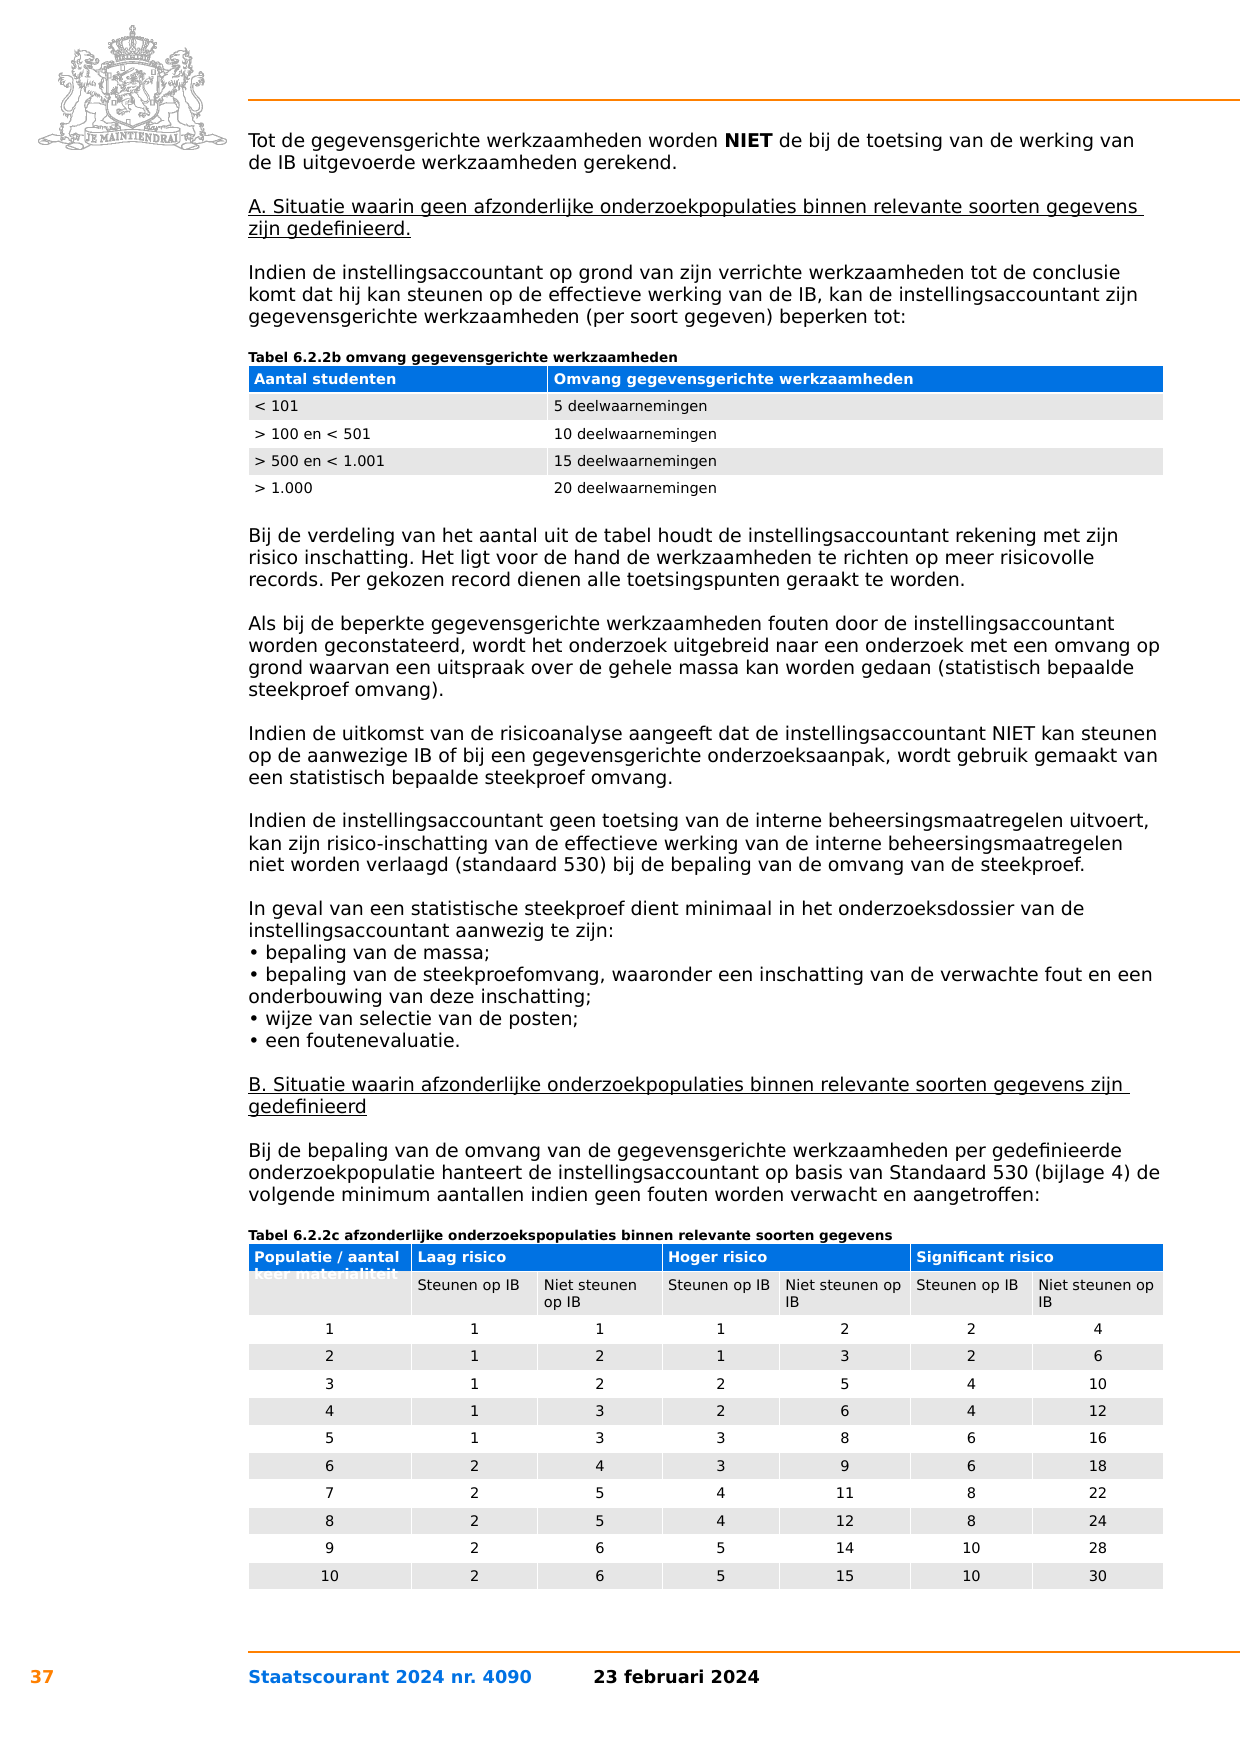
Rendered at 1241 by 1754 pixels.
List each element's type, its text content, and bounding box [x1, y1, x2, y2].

table_cell 2 [538, 1371, 662, 1397]
table_cell 5 [538, 1508, 662, 1534]
table_cell 6 [538, 1563, 662, 1589]
table_cell 3 [780, 1344, 910, 1370]
table_cell 1 [538, 1316, 662, 1342]
table_cell 1 [412, 1398, 537, 1425]
text Bij de verdeling van het aantal uit de tabel houdt de instellingsaccountant rekening met zijn risico inschatting. Het ligt voor de hand de werkzaamheden te richten op meer risicovolle records. Per gekozen record dienen alle toetsingspunten geraakt te worden. [248, 525, 1163, 591]
table_cell 5 [249, 1426, 411, 1452]
table_cell 4 [663, 1508, 779, 1534]
table_cell 3 [538, 1398, 662, 1425]
table_cell 15 [780, 1563, 910, 1589]
table_cell 2 [663, 1398, 779, 1425]
table_cell 22 [1033, 1481, 1163, 1507]
table_cell Laag risico [412, 1244, 662, 1271]
table_cell 5 deelwaarnemingen [548, 394, 1163, 420]
table_cell 4 [911, 1398, 1032, 1425]
table_cell 10 [1033, 1371, 1163, 1397]
table_cell 1 [249, 1316, 411, 1342]
text Indien de uitkomst van de risicoanalyse aangeeft dat de instellingsaccountant NIET kan steunen op de aanwezige IB of bij een gegevensgerichte onderzoeksaanpak, wordt gebruik gemaakt van een statistisch bepaalde steekproef omvang. [248, 723, 1163, 788]
table_cell 8 [249, 1508, 411, 1534]
table_cell Omvang gegevensgerichte werkzaamheden [548, 366, 1163, 392]
table_cell 3 [249, 1371, 411, 1397]
table_cell 8 [780, 1426, 910, 1452]
table_cell 10 [249, 1563, 411, 1589]
table_cell 6 [911, 1453, 1032, 1479]
table_cell 5 [663, 1535, 779, 1562]
subtitle A. Situatie waarin geen afzonderlijke onderzoekpopulaties binnen relevante soorten gegevens zijn gedefinieerd. [248, 196, 1163, 240]
table_cell 28 [1033, 1535, 1163, 1562]
table_cell 6 [780, 1398, 910, 1425]
table_cell 10 [911, 1563, 1032, 1589]
table_cell 2 [249, 1344, 411, 1370]
table_cell 2 [780, 1316, 910, 1342]
table_cell 16 [1033, 1426, 1163, 1452]
table_cell 8 [911, 1508, 1032, 1534]
table_cell 1 [412, 1426, 537, 1452]
table_cell 1 [412, 1371, 537, 1397]
table_cell 2 [412, 1508, 537, 1534]
table_cell 11 [780, 1481, 910, 1507]
table_cell 12 [1033, 1398, 1163, 1425]
table_cell > 500 en < 1.001 [249, 448, 547, 475]
table_cell 20 deelwaarnemingen [548, 476, 1163, 502]
text • bepaling van de steekproefomvang, waaronder een inschatting van de verwachte fout en een onderbouwing van deze inschatting; [248, 964, 1163, 1008]
table_cell 3 [538, 1426, 662, 1452]
text Indien de instellingsaccountant op grond van zijn verrichte werkzaamheden tot de conclusie komt dat hij kan steunen op de effectieve werking van de IB, kan de instellingsaccountant zijn gegevensgerichte werkzaamheden (per soort gegeven) beperken tot: [248, 262, 1163, 327]
table_cell 6 [911, 1426, 1032, 1452]
table_cell 8 [911, 1481, 1032, 1507]
table_cell 14 [780, 1535, 910, 1562]
table_cell Steunen op IB [412, 1272, 537, 1315]
text Als bij de beperkte gegevensgerichte werkzaamheden fouten door de instellingsaccountant worden geconstateerd, wordt het onderzoek uitgebreid naar een onderzoek met een omvang op grond waarvan een uitspraak over de gehele massa kan worden gedaan (statistisch bepaalde steekproef omvang). [248, 613, 1163, 701]
table_cell Significant risico [911, 1244, 1163, 1271]
subtitle B. Situatie waarin afzonderlijke onderzoekpopulaties binnen relevante soorten gegevens zijn gedefinieerd [248, 1074, 1163, 1118]
table_cell 30 [1033, 1563, 1163, 1589]
text In geval van een statistische steekproef dient minimaal in het onderzoeksdossier van de instellingsaccountant aanwezig te zijn: [248, 898, 1163, 942]
table_cell 5 [780, 1371, 910, 1397]
table_cell Niet steunen op IB [780, 1272, 910, 1315]
table_cell > 1.000 [249, 476, 547, 502]
table_cell 2 [412, 1481, 537, 1507]
table_cell 3 [663, 1426, 779, 1452]
table_header Tabel 6.2.2b omvang gegevensgerichte werkzaamheden [248, 349, 1163, 365]
table_cell 10 deelwaarnemingen [548, 421, 1163, 447]
table_cell 2 [412, 1563, 537, 1589]
table_cell 15 deelwaarnemingen [548, 448, 1163, 475]
table_cell 5 [663, 1563, 779, 1589]
table_cell Niet steunen op IB [538, 1272, 662, 1315]
picture [38, 25, 227, 150]
text Indien de instellingsaccountant geen toetsing van de interne beheersingsmaatregelen uitvoert, kan zijn risico-inschatting van de effectieve werking van de interne beheersingsmaatregelen niet worden verlaagd (standaard 530) bij de bepaling van de omvang van de steekproef. [248, 810, 1163, 876]
table_header Tabel 6.2.2c afzonderlijke onderzoekspopulaties binnen relevante soorten gegevens [248, 1228, 1163, 1243]
table_cell Aantal studenten [249, 366, 547, 392]
table_cell 1 [412, 1316, 537, 1342]
table_cell Hoger risico [663, 1244, 910, 1271]
table_cell 2 [911, 1316, 1032, 1342]
table_cell 9 [249, 1535, 411, 1562]
table_cell < 101 [249, 394, 547, 420]
table_cell 4 [911, 1371, 1032, 1397]
table_cell 7 [249, 1481, 411, 1507]
table_cell 10 [911, 1535, 1032, 1562]
text Tot de gegevensgerichte werkzaamheden worden NIET de bij de toetsing van de werking van de IB uitgevoerde werkzaamheden gerekend. [248, 130, 1163, 174]
table_cell 2 [663, 1371, 779, 1397]
table_cell 4 [663, 1481, 779, 1507]
table_cell Populatie / aantal keer materialiteit [249, 1244, 411, 1271]
table_cell 24 [1033, 1508, 1163, 1534]
table_cell 18 [1033, 1453, 1163, 1479]
table_cell 4 [1033, 1316, 1163, 1342]
text • wijze van selectie van de posten; [248, 1008, 1163, 1030]
table_cell Steunen op IB [663, 1272, 779, 1315]
table_cell 2 [911, 1344, 1032, 1370]
table_cell 4 [538, 1453, 662, 1479]
table_cell 6 [538, 1535, 662, 1562]
table_cell Niet steunen op IB [1033, 1272, 1163, 1315]
table_cell 2 [412, 1453, 537, 1479]
table_cell 1 [663, 1316, 779, 1342]
table_cell 2 [538, 1344, 662, 1370]
table_cell 6 [249, 1453, 411, 1479]
table_cell 6 [1033, 1344, 1163, 1370]
table_cell 4 [249, 1398, 411, 1425]
text • bepaling van de massa; [248, 942, 1163, 964]
table_cell Steunen op IB [911, 1272, 1032, 1315]
table_cell 9 [780, 1453, 910, 1479]
table_cell 1 [663, 1344, 779, 1370]
table_cell 3 [663, 1453, 779, 1479]
table_cell 12 [780, 1508, 910, 1534]
text Bij de bepaling van de omvang van de gegevensgerichte werkzaamheden per gedefinieerde onderzoekpopulatie hanteert de instellingsaccountant op basis van Standaard 530 (bijlage 4) de volgende minimum aantallen indien geen fouten worden verwacht en aangetroffen: [248, 1140, 1163, 1206]
text • een foutenevaluatie. [248, 1030, 1163, 1052]
table_cell 1 [412, 1344, 537, 1370]
table_cell > 100 en < 501 [249, 421, 547, 447]
table_cell 2 [412, 1535, 537, 1562]
table_cell 5 [538, 1481, 662, 1507]
